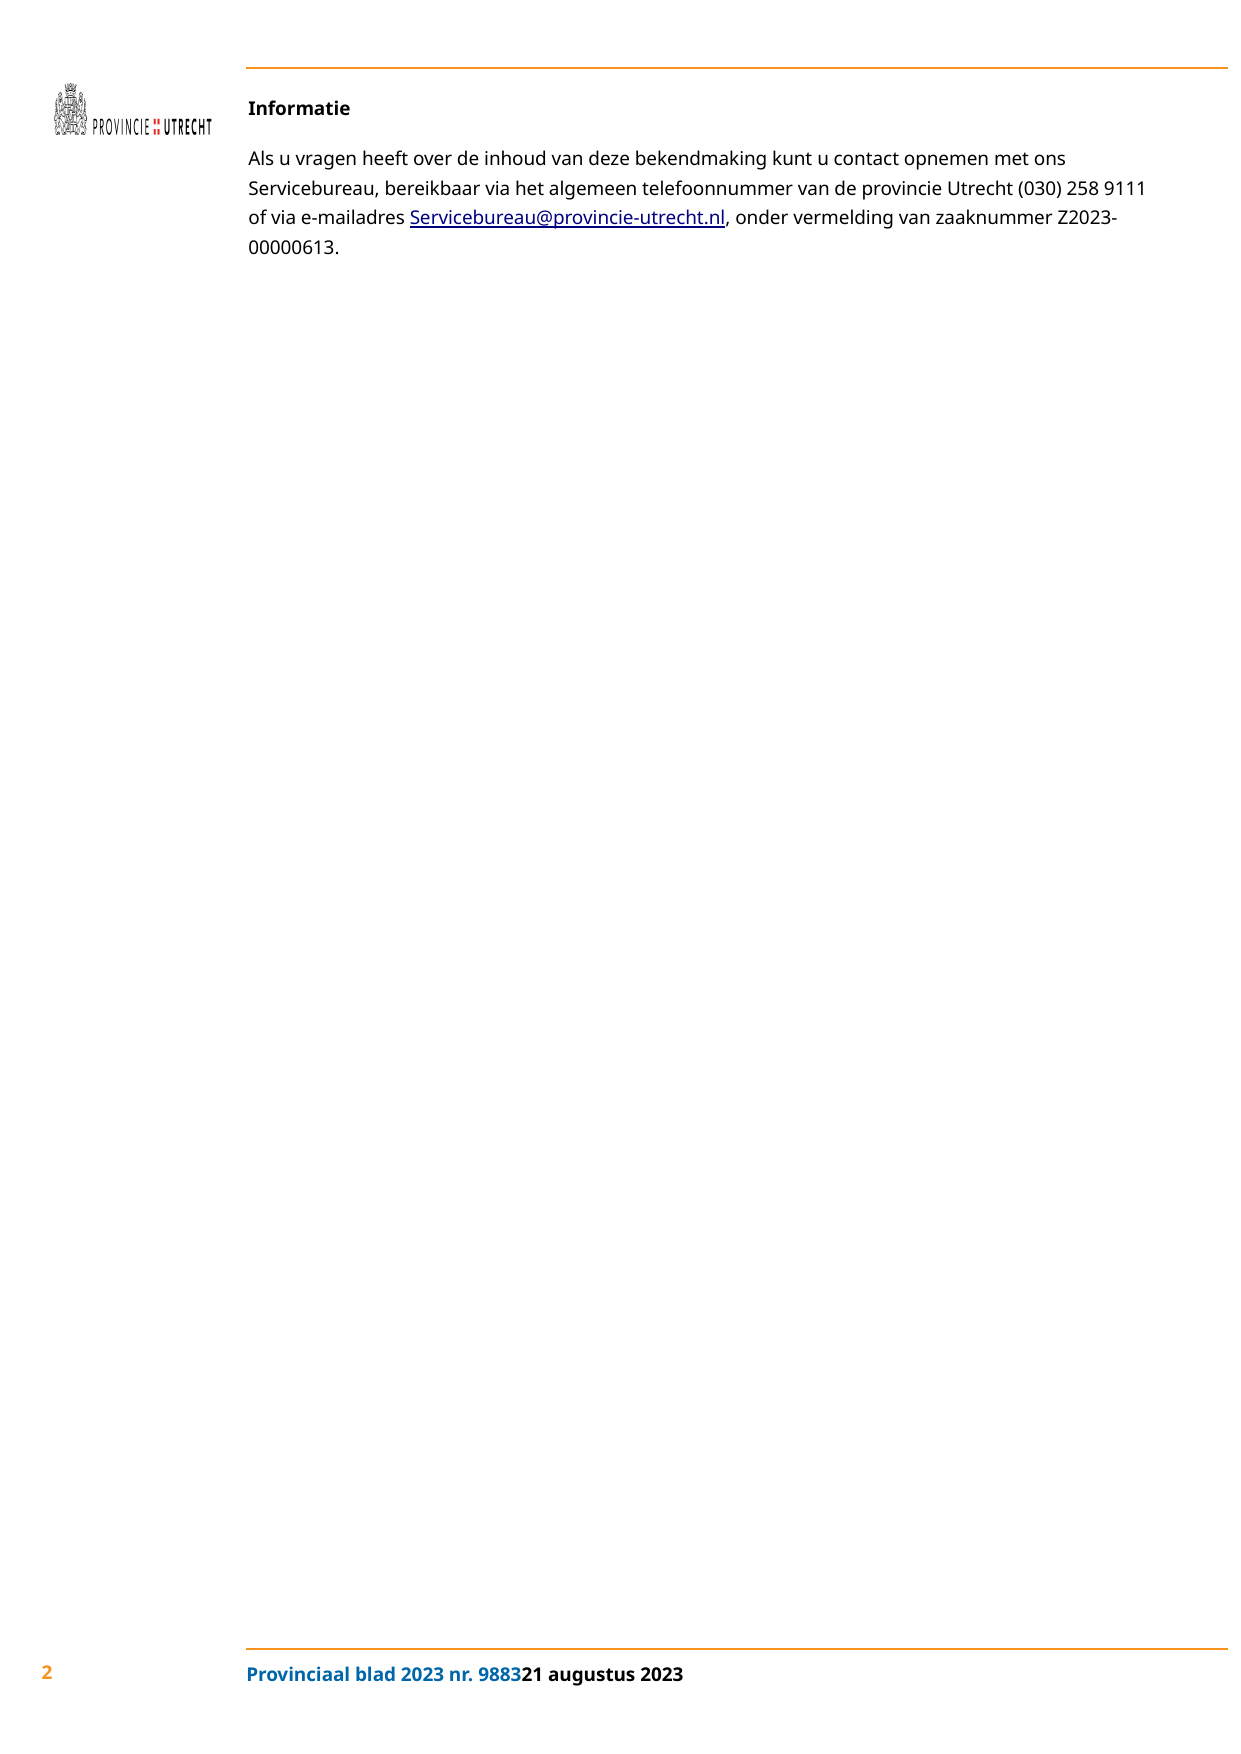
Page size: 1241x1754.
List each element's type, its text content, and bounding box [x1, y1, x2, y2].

text Als u vragen heeft over de inhoud van deze bekendmaking kunt u contact opnemen met ons Servicebureau, bereikbaar via het algemeen telefoonnummer van de provincie Utrecht (030) 258 9111 of via e-mailadres Servicebureau@provincie-utrecht.nl, onder vermelding van zaaknummer Z2023-00000613. [248, 145, 1152, 260]
text Informatie [248, 95, 1152, 121]
picture [41, 47, 231, 172]
